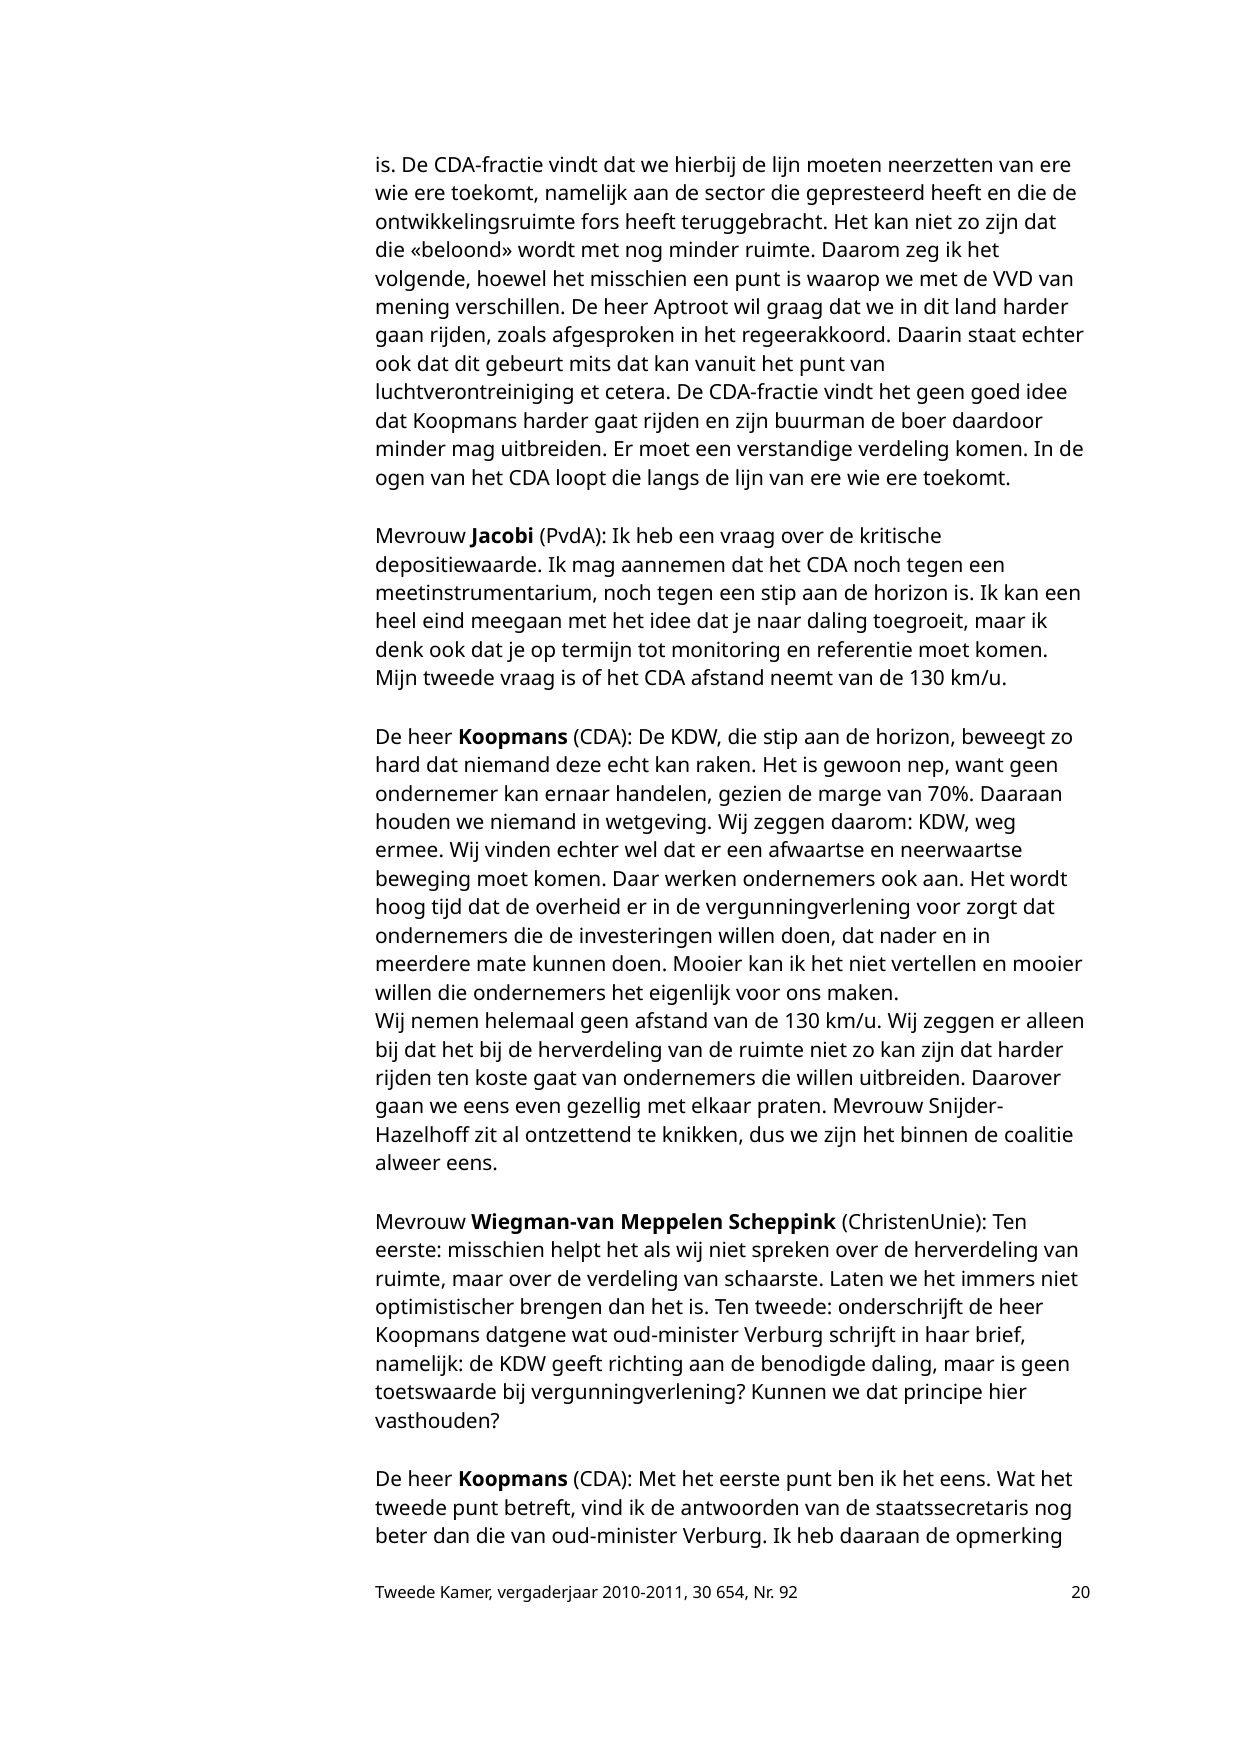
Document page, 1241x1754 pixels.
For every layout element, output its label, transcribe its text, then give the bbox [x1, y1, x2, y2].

text De heer Koopmans (CDA): Met het eerste punt ben ik het eens. Wat het tweede punt betreft, vind ik de antwoorden van de staatssecretaris nog beter dan die van oud-minister Verburg. Ik heb daaraan de opmerking [375, 1464, 1090, 1550]
text Mevrouw Wiegman-van Meppelen Scheppink (ChristenUnie): Ten eerste: misschien helpt het als wij niet spreken over de herverdeling van ruimte, maar over de verdeling van schaarste. Laten we het immers niet optimistischer brengen dan het is. Ten tweede: onderschrijft de heer Koopmans datgene wat oud-minister Verburg schrijft in haar brief, namelijk: de KDW geeft richting aan de benodigde daling, maar is geen toetswaarde bij vergunningverlening? Kunnen we dat principe hier vasthouden? [375, 1207, 1090, 1434]
text Wij nemen helemaal geen afstand van de 130 km/u. Wij zeggen er alleen bij dat het bij de herverdeling van de ruimte niet zo kan zijn dat harder rijden ten koste gaat van ondernemers die willen uitbreiden. Daarover gaan we eens even gezellig met elkaar praten. Mevrouw Snijder-Hazelhoff zit al ontzettend te knikken, dus we zijn het binnen de coalitie alweer eens. [375, 1006, 1090, 1177]
text Mevrouw Jacobi (PvdA): Ik heb een vraag over de kritische depositiewaarde. Ik mag aannemen dat het CDA noch tegen een meetinstrumentarium, noch tegen een stip aan de horizon is. Ik kan een heel eind meegaan met het idee dat je naar daling toegroeit, maar ik denk ook dat je op termijn tot monitoring en referentie moet komen. Mijn tweede vraag is of het CDA afstand neemt van de 130 km/u. [375, 521, 1090, 692]
text is. De CDA-fractie vindt dat we hierbij de lijn moeten neerzetten van ere wie ere toekomt, namelijk aan de sector die gepresteerd heeft en die de ontwikkelingsruimte fors heeft teruggebracht. Het kan niet zo zijn dat die «beloond» wordt met nog minder ruimte. Daarom zeg ik het volgende, hoewel het misschien een punt is waarop we met de VVD van mening verschillen. De heer Aptroot wil graag dat we in dit land harder gaan rijden, zoals afgesproken in het regeerakkoord. Daarin staat echter ook dat dit gebeurt mits dat kan vanuit het punt van luchtverontreiniging et cetera. De CDA-fractie vindt het geen goed idee dat Koopmans harder gaat rijden en zijn buurman de boer daardoor minder mag uitbreiden. Er moet een verstandige verdeling komen. In de ogen van het CDA loopt die langs de lijn van ere wie ere toekomt. [375, 150, 1090, 491]
text De heer Koopmans (CDA): De KDW, die stip aan de horizon, beweegt zo hard dat niemand deze echt kan raken. Het is gewoon nep, want geen ondernemer kan ernaar handelen, gezien de marge van 70%. Daaraan houden we niemand in wetgeving. Wij zeggen daarom: KDW, weg ermee. Wij vinden echter wel dat er een afwaartse en neerwaartse beweging moet komen. Daar werken ondernemers ook aan. Het wordt hoog tijd dat de overheid er in de vergunningverlening voor zorgt dat ondernemers die de investeringen willen doen, dat nader en in meerdere mate kunnen doen. Mooier kan ik het niet vertellen en mooier willen die ondernemers het eigenlijk voor ons maken. [375, 722, 1090, 1006]
